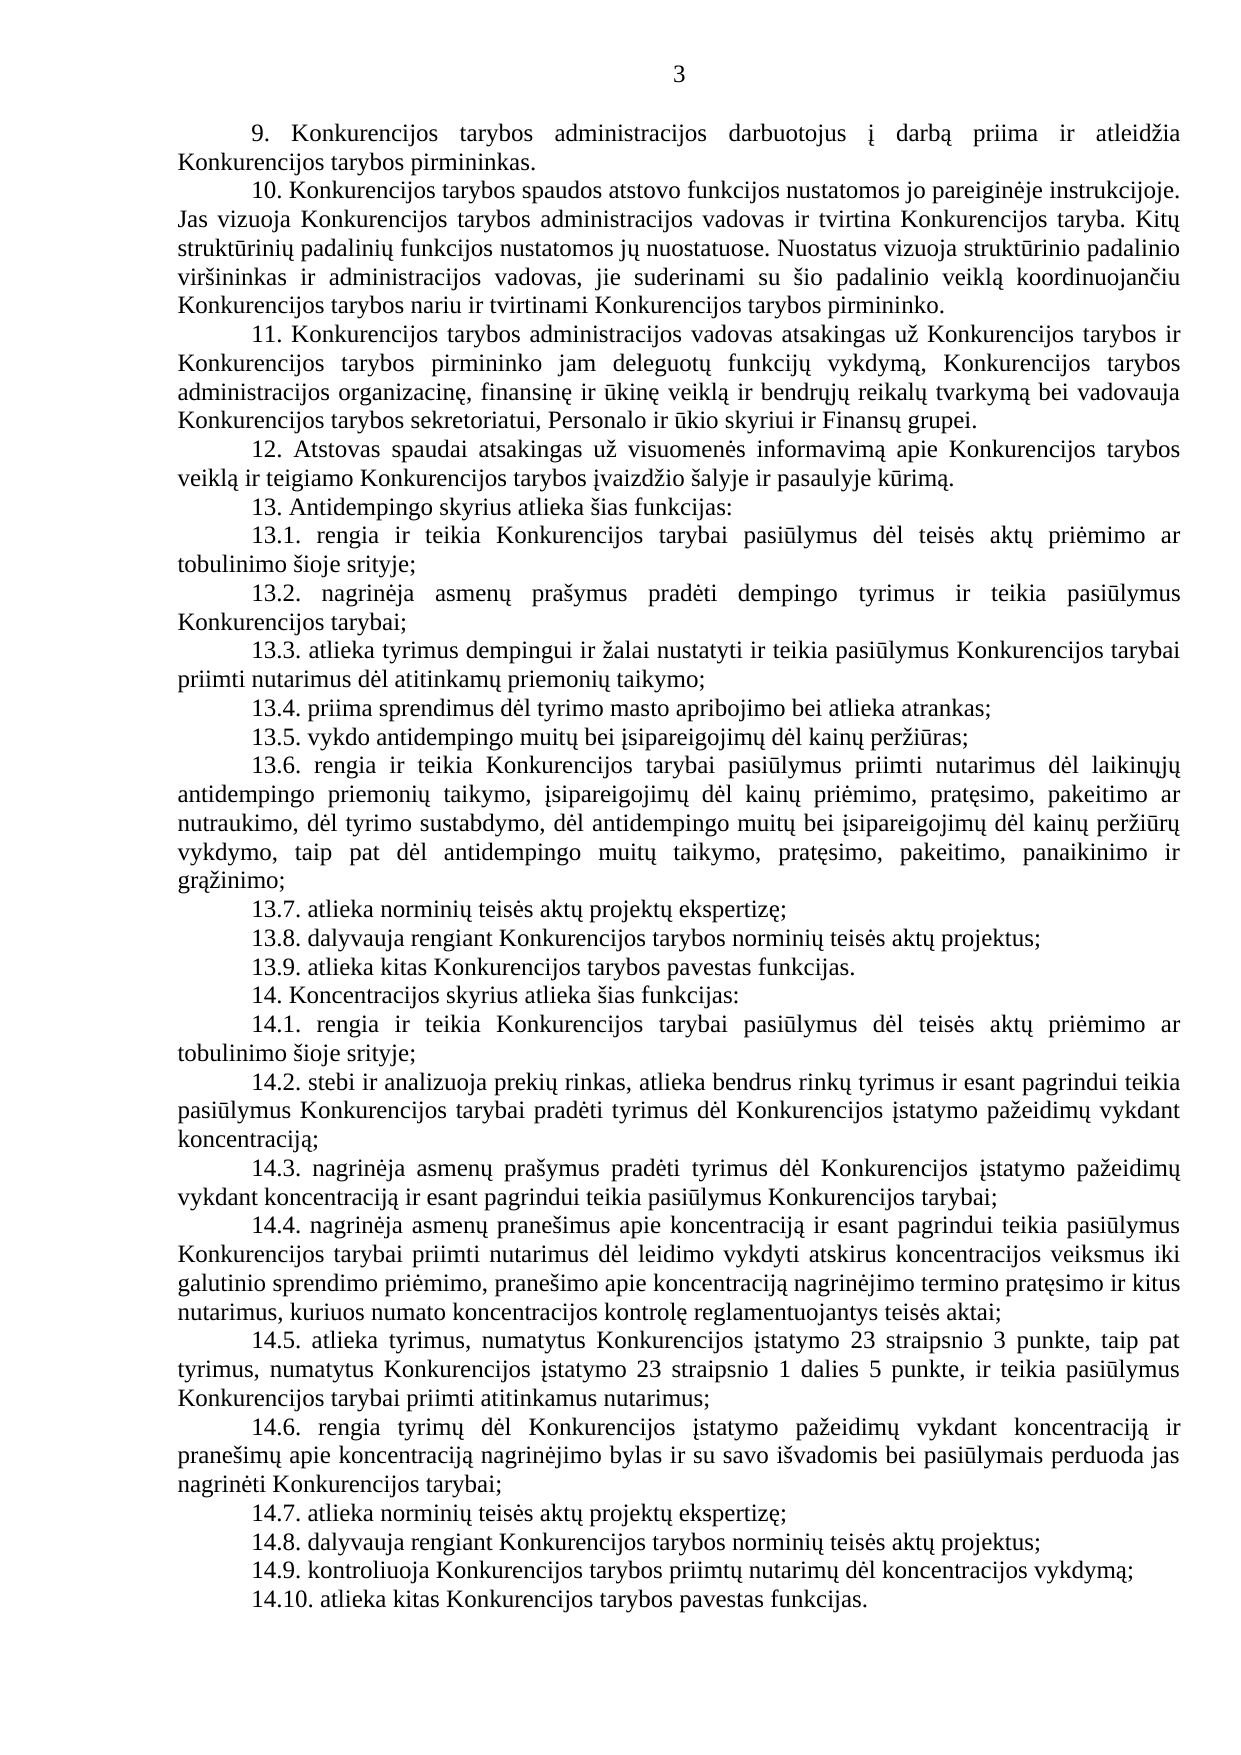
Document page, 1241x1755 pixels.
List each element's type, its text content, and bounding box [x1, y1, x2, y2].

text 14.4. nagrinėja asmenų pranešimus apie koncentraciją ir esant pagrindui teikia pasiūlymus Konkurencijos tarybai priimti nutarimus dėl leidimo vykdyti atskirus koncentracijos veiksmus iki galutinio sprendimo priėmimo, pranešimo apie koncentraciją nagrinėjimo termino pratęsimo ir kitus nutarimus, kuriuos numato koncentracijos kontrolę reglamentuojantys teisės aktai; [177, 1211, 1181, 1326]
text 13.1. rengia ir teikia Konkurencijos tarybai pasiūlymus dėl teisės aktų priėmimo ar tobulinimo šioje srityje; [177, 521, 1181, 578]
text 13.9. atlieka kitas Konkurencijos tarybos pavestas funkcijas. [177, 952, 1181, 981]
text 13. Antidempingo skyrius atlieka šias funkcijas: [177, 492, 1181, 521]
text 13.5. vykdo antidempingo muitų bei įsipareigojimų dėl kainų peržiūras; [177, 722, 1181, 751]
text 14.6. rengia tyrimų dėl Konkurencijos įstatymo pažeidimų vykdant koncentraciją ir pranešimų apie koncentraciją nagrinėjimo bylas ir su savo išvadomis bei pasiūlymais perduoda jas nagrinėti Konkurencijos tarybai; [177, 1412, 1181, 1498]
text 13.3. atlieka tyrimus dempingui ir žalai nustatyti ir teikia pasiūlymus Konkurencijos tarybai priimti nutarimus dėl atitinkamų priemonių taikymo; [177, 636, 1181, 693]
text 11. Konkurencijos tarybos administracijos vadovas atsakingas už Konkurencijos tarybos ir Konkurencijos tarybos pirmininko jam deleguotų funkcijų vykdymą, Konkurencijos tarybos administracijos organizacinę, finansinę ir ūkinę veiklą ir bendrųjų reikalų tvarkymą bei vadovauja Konkurencijos tarybos sekretoriatui, Personalo ir ūkio skyriui ir Finansų grupei. [177, 319, 1181, 434]
text 13.2. nagrinėja asmenų prašymus pradėti dempingo tyrimus ir teikia pasiūlymus Konkurencijos tarybai; [177, 578, 1181, 636]
text 14.7. atlieka norminių teisės aktų projektų ekspertizę; [177, 1498, 1181, 1527]
text 14.10. atlieka kitas Konkurencijos tarybos pavestas funkcijas. [177, 1584, 1181, 1613]
text 12. Atstovas spaudai atsakingas už visuomenės informavimą apie Konkurencijos tarybos veiklą ir teigiamo Konkurencijos tarybos įvaizdžio šalyje ir pasaulyje kūrimą. [177, 434, 1181, 492]
text 13.8. dalyvauja rengiant Konkurencijos tarybos norminių teisės aktų projektus; [177, 923, 1181, 952]
text 14. Koncentracijos skyrius atlieka šias funkcijas: [177, 981, 1181, 1009]
text 14.2. stebi ir analizuoja prekių rinkas, atlieka bendrus rinkų tyrimus ir esant pagrindui teikia pasiūlymus Konkurencijos tarybai pradėti tyrimus dėl Konkurencijos įstatymo pažeidimų vykdant koncentraciją; [177, 1067, 1181, 1153]
text 9. Konkurencijos tarybos administracijos darbuotojus į darbą priima ir atleidžia Konkurencijos tarybos pirmininkas. [177, 118, 1181, 176]
text 14.8. dalyvauja rengiant Konkurencijos tarybos norminių teisės aktų projektus; [177, 1527, 1181, 1556]
text 10. Konkurencijos tarybos spaudos atstovo funkcijos nustatomos jo pareiginėje instrukcijoje. Jas vizuoja Konkurencijos tarybos administracijos vadovas ir tvirtina Konkurencijos taryba. Kitų struktūrinių padalinių funkcijos nustatomos jų nuostatuose. Nuostatus vizuoja struktūrinio padalinio viršininkas ir administracijos vadovas, jie suderinami su šio padalinio veiklą koordinuojančiu Konkurencijos tarybos nariu ir tvirtinami Konkurencijos tarybos pirmininko. [177, 176, 1181, 319]
text 13.6. rengia ir teikia Konkurencijos tarybai pasiūlymus priimti nutarimus dėl laikinųjų antidempingo priemonių taikymo, įsipareigojimų dėl kainų priėmimo, pratęsimo, pakeitimo ar nutraukimo, dėl tyrimo sustabdymo, dėl antidempingo muitų bei įsipareigojimų dėl kainų peržiūrų vykdymo, taip pat dėl antidempingo muitų taikymo, pratęsimo, pakeitimo, panaikinimo ir grąžinimo; [177, 751, 1181, 894]
text 13.7. atlieka norminių teisės aktų projektų ekspertizę; [177, 894, 1181, 923]
text 14.9. kontroliuoja Konkurencijos tarybos priimtų nutarimų dėl koncentracijos vykdymą; [177, 1556, 1181, 1584]
text 14.3. nagrinėja asmenų prašymus pradėti tyrimus dėl Konkurencijos įstatymo pažeidimų vykdant koncentraciją ir esant pagrindui teikia pasiūlymus Konkurencijos tarybai; [177, 1153, 1181, 1211]
text 13.4. priima sprendimus dėl tyrimo masto apribojimo bei atlieka atrankas; [177, 693, 1181, 722]
text 14.5. atlieka tyrimus, numatytus Konkurencijos įstatymo 23 straipsnio 3 punkte, taip pat tyrimus, numatytus Konkurencijos įstatymo 23 straipsnio 1 dalies 5 punkte, ir teikia pasiūlymus Konkurencijos tarybai priimti atitinkamus nutarimus; [177, 1326, 1181, 1412]
text 14.1. rengia ir teikia Konkurencijos tarybai pasiūlymus dėl teisės aktų priėmimo ar tobulinimo šioje srityje; [177, 1009, 1181, 1067]
